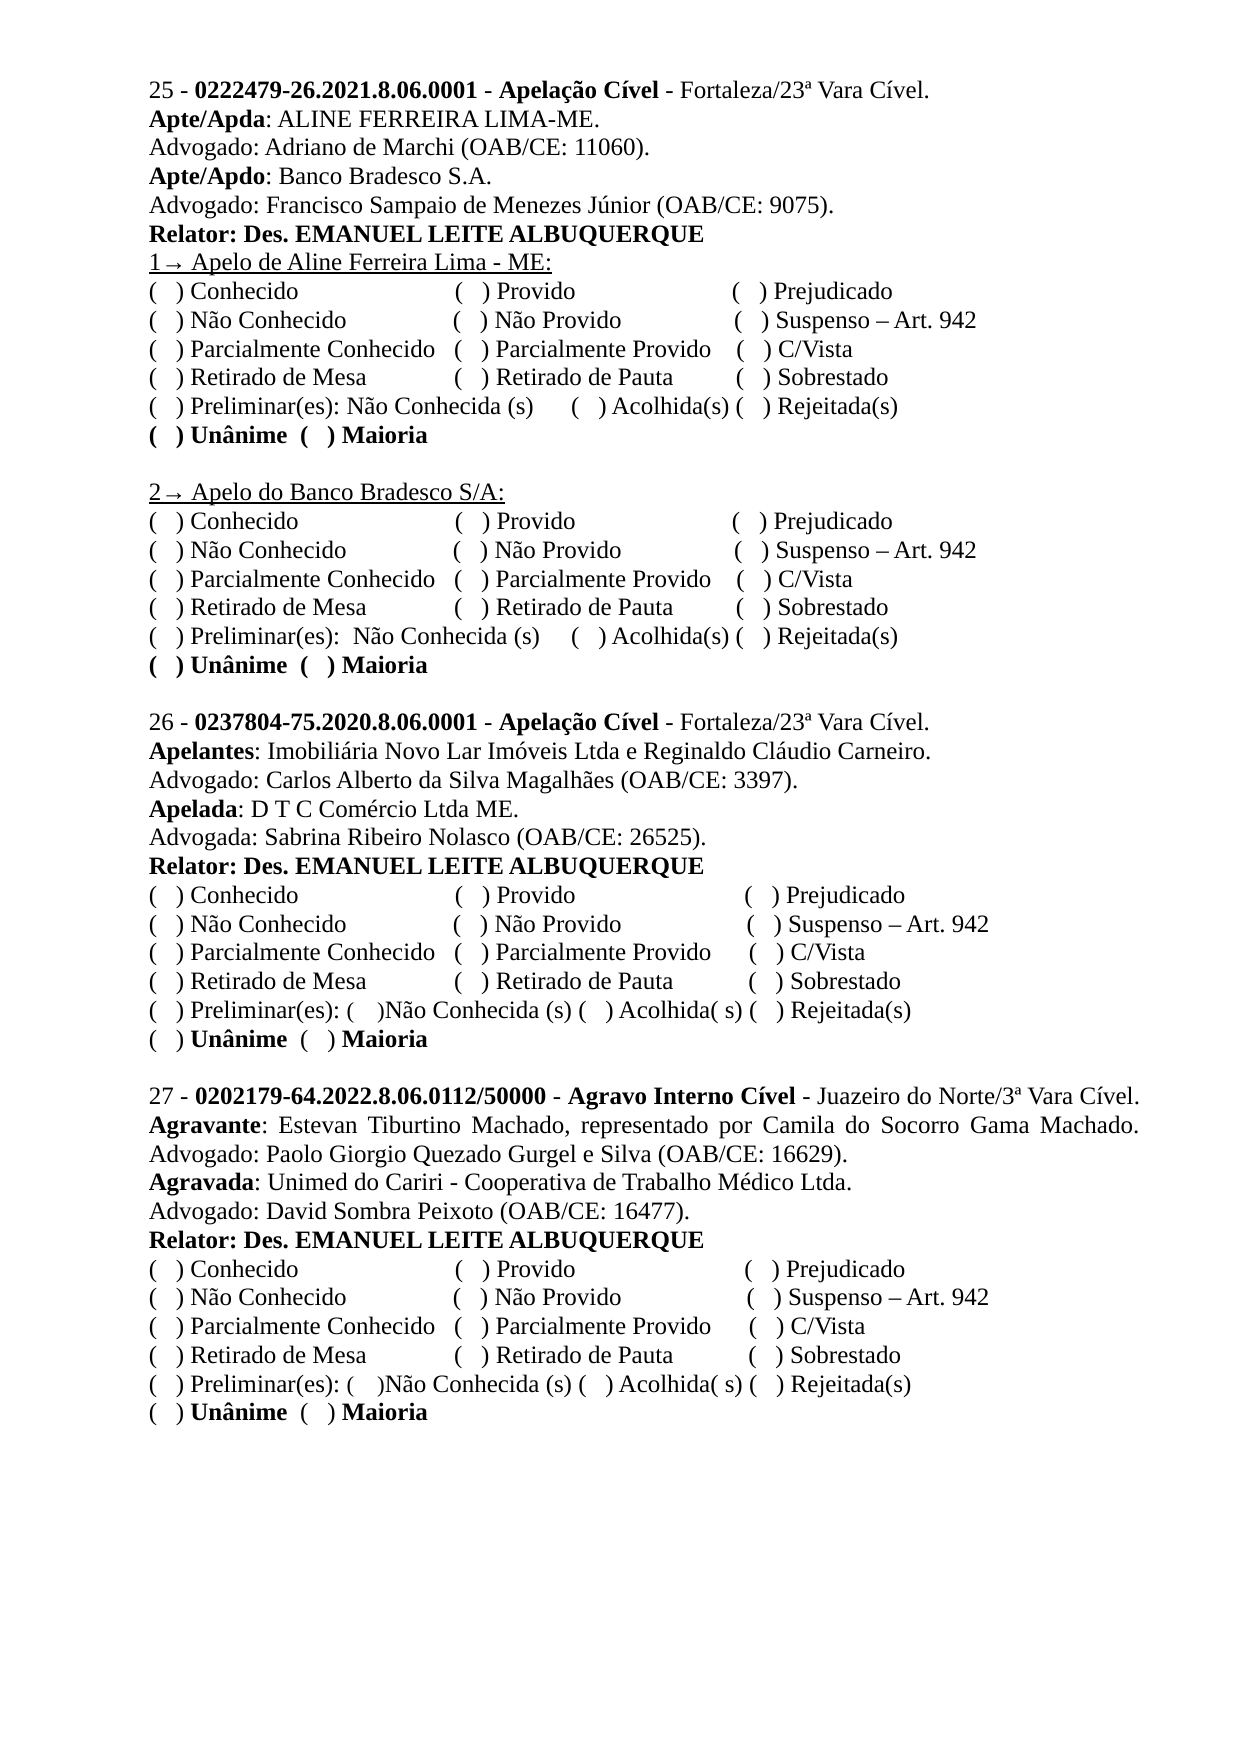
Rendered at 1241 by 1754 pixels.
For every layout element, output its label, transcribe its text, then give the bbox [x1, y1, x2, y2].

text ( ) Preliminar(es): ( )Não Conhecida (s) ( ) Acolhida( s) ( ) Rejeitada(s) [148, 1369, 1158, 1397]
text ( ) Retirado de Mesa ( ) Retirado de Pauta ( ) Sobrestado [148, 966, 1158, 995]
text ( ) Retirado de Mesa ( ) Retirado de Pauta ( ) Sobrestado [148, 1340, 1158, 1369]
text ( ) Retirado de Mesa ( ) Retirado de Pauta ( ) Sobrestado [148, 592, 1158, 621]
text Agravada: Unimed do Cariri - Cooperativa de Trabalho Médico Ltda. [148, 1167, 1141, 1196]
text ( ) Não Conhecido ( ) Não Provido ( ) Suspenso – Art. 942 [148, 305, 1158, 334]
text ( ) Conhecido ( ) Provido ( ) Prejudicado [148, 506, 1141, 535]
text Apte/Apda: ALINE FERREIRA LIMA-ME. [148, 104, 1141, 132]
text ( ) Conhecido ( ) Provido ( ) Prejudicado [148, 276, 1141, 305]
text ( ) Conhecido ( ) Provido ( ) Prejudicado [148, 1254, 1141, 1282]
text Advogado: Francisco Sampaio de Menezes Júnior (OAB/CE: 9075). [148, 190, 1141, 219]
text Advogada: Sabrina Ribeiro Nolasco (OAB/CE: 26525). [148, 822, 1141, 851]
text ( ) Parcialmente Conhecido ( ) Parcialmente Provido ( ) C/Vista [148, 334, 1158, 362]
text Relator: Des. EMANUEL LEITE ALBUQUERQUE [148, 219, 1141, 247]
text ( ) Unânime ( ) Maioria [148, 420, 1158, 449]
text 27 - 0202179-64.2022.8.06.0112/50000 - Agravo Interno Cível - Juazeiro do Norte/3ª Vara Cível. Agravante: Estevan Tiburtino Machado, representado por Camila do Socorro Gama Machado. Advogado: Paolo Giorgio Quezado Gurgel e Silva (OAB/CE: 16629). [148, 1081, 1141, 1167]
text ( ) Parcialmente Conhecido ( ) Parcialmente Provido ( ) C/Vista [148, 937, 1158, 966]
text 1→ Apelo de Aline Ferreira Lima - ME: [148, 247, 1141, 276]
text Advogado: Carlos Alberto da Silva Magalhães (OAB/CE: 3397). [148, 765, 1141, 794]
text ( ) Unânime ( ) Maioria [148, 650, 1158, 679]
text ( ) Unânime ( ) Maioria [148, 1024, 1158, 1052]
text Advogado: Adriano de Marchi (OAB/CE: 11060). [148, 132, 1141, 161]
text Relator: Des. EMANUEL LEITE ALBUQUERQUE [148, 851, 1141, 880]
text ( ) Parcialmente Conhecido ( ) Parcialmente Provido ( ) C/Vista [148, 1311, 1158, 1340]
text ( ) Parcialmente Conhecido ( ) Parcialmente Provido ( ) C/Vista [148, 564, 1158, 592]
text Apelantes: Imobiliária Novo Lar Imóveis Ltda e Reginaldo Cláudio Carneiro. [148, 736, 1141, 765]
text Relator: Des. EMANUEL LEITE ALBUQUERQUE [148, 1225, 1141, 1254]
text ( ) Preliminar(es): Não Conhecida (s) ( ) Acolhida(s) ( ) Rejeitada(s) [148, 621, 1158, 650]
text ( ) Retirado de Mesa ( ) Retirado de Pauta ( ) Sobrestado [148, 362, 1158, 391]
text Apelada: D T C Comércio Ltda ME. [148, 794, 1141, 822]
text ( ) Preliminar(es): Não Conhecida (s) ( ) Acolhida(s) ( ) Rejeitada(s) [148, 391, 1158, 420]
text 2→ Apelo do Banco Bradesco S/A: [148, 477, 1141, 506]
text 25 - 0222479-26.2021.8.06.0001 - Apelação Cível - Fortaleza/23ª Vara Cível. [148, 75, 1141, 104]
text ( ) Não Conhecido ( ) Não Provido ( ) Suspenso – Art. 942 [148, 1282, 1158, 1311]
text 26 - 0237804-75.2020.8.06.0001 - Apelação Cível - Fortaleza/23ª Vara Cível. [148, 707, 1141, 736]
text ( ) Não Conhecido ( ) Não Provido ( ) Suspenso – Art. 942 [148, 535, 1158, 564]
text ( ) Preliminar(es): ( )Não Conhecida (s) ( ) Acolhida( s) ( ) Rejeitada(s) [148, 995, 1158, 1024]
text ( ) Conhecido ( ) Provido ( ) Prejudicado [148, 880, 1141, 909]
text Apte/Apdo: Banco Bradesco S.A. [148, 161, 1141, 190]
text ( ) Unânime ( ) Maioria [148, 1397, 1158, 1426]
text ( ) Não Conhecido ( ) Não Provido ( ) Suspenso – Art. 942 [148, 909, 1158, 937]
text Advogado: David Sombra Peixoto (OAB/CE: 16477). [148, 1196, 1141, 1225]
